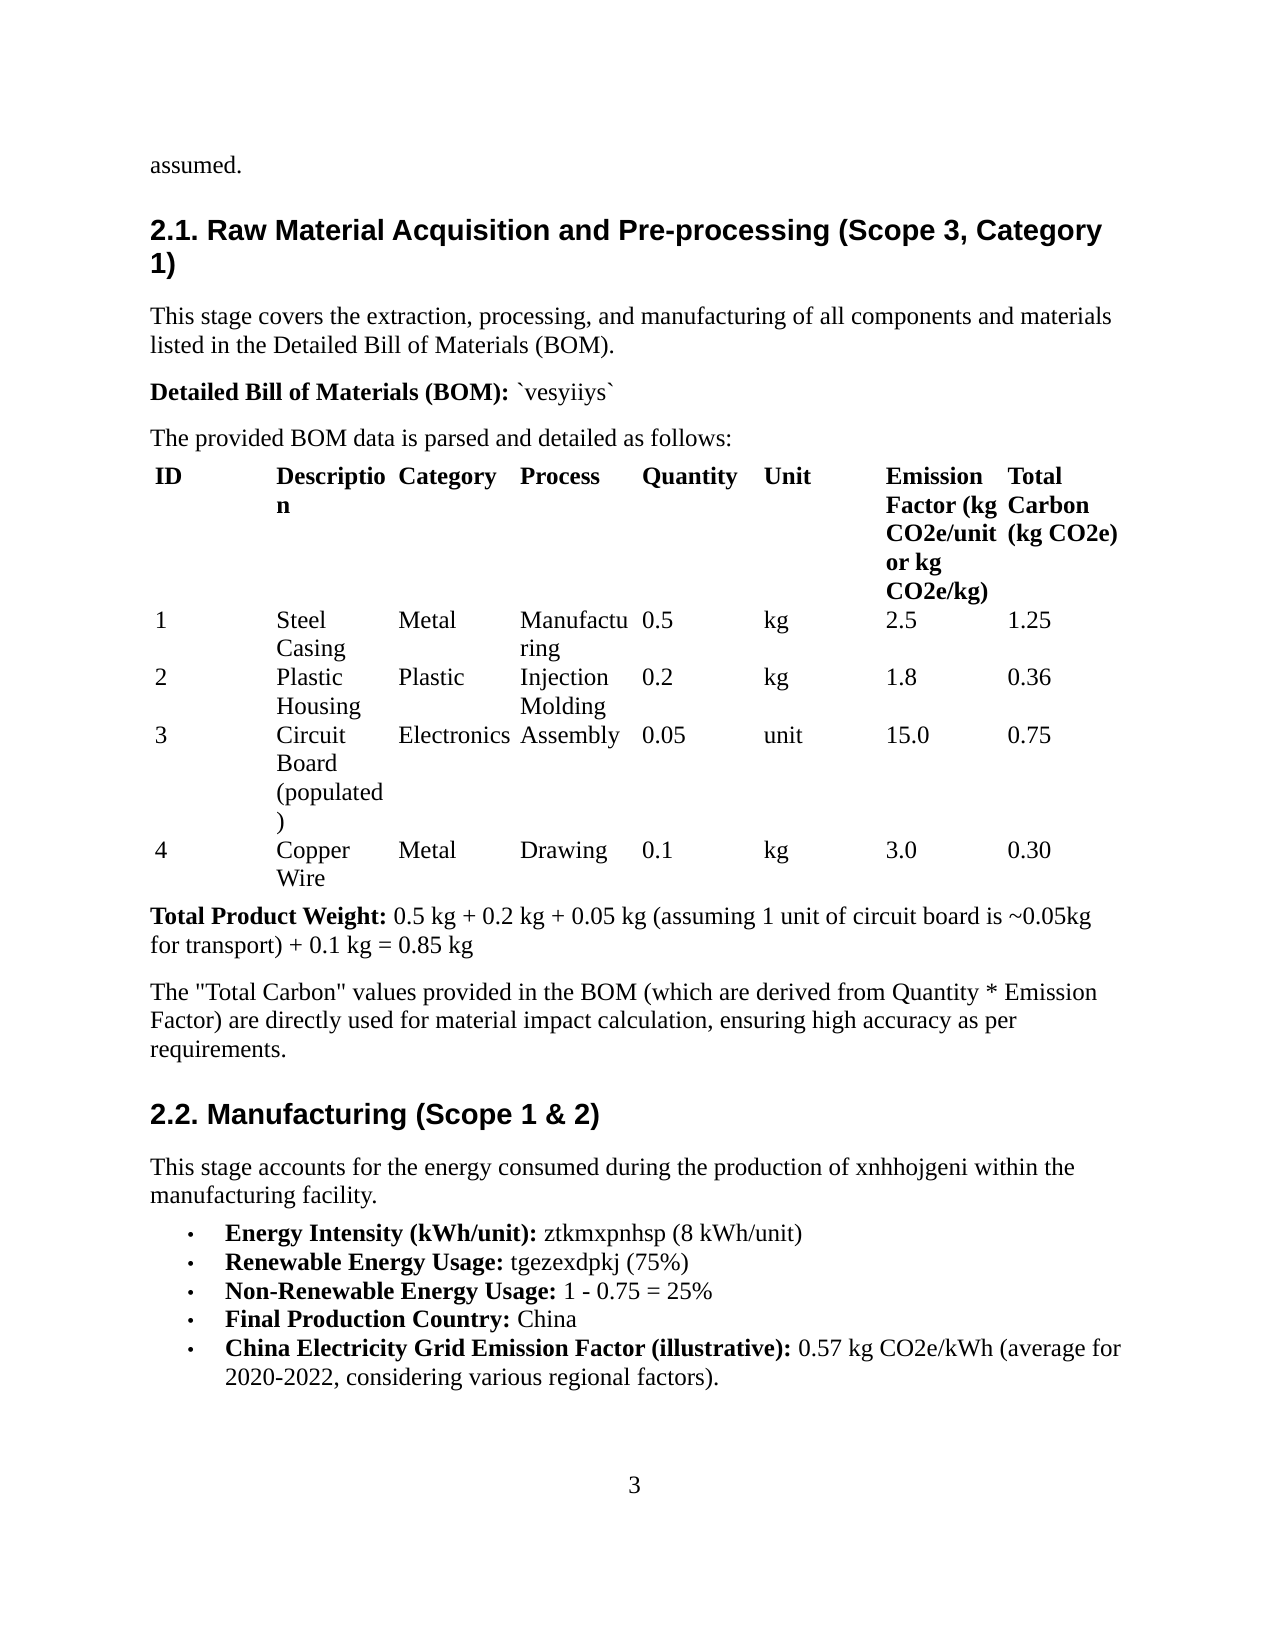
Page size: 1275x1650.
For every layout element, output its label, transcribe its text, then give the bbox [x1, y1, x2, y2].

table_header ID [150, 461, 272, 605]
table_header Category [394, 461, 516, 605]
table_cell Plastic [394, 662, 516, 720]
table_cell 0.05 [638, 720, 759, 835]
table_cell 0.5 [638, 605, 759, 662]
table_cell kg [759, 662, 881, 720]
table_cell Drawing [516, 835, 637, 892]
table_cell Circuit Board (populated) [272, 720, 394, 835]
text This stage accounts for the energy consumed during the production of xnhhojgeni within the manufacturing facility. [150, 1152, 1125, 1209]
table_cell Metal [394, 835, 516, 892]
table_cell 4 [150, 835, 272, 892]
table_cell Plastic Housing [272, 662, 394, 720]
table_cell 15.0 [881, 720, 1003, 835]
table_header Total Carbon (kg CO2e) [1003, 461, 1125, 605]
list Energy Intensity (kWh/unit): ztkmxpnhsp (8 kWh/unit) [187, 1218, 1125, 1247]
text assumed. [150, 150, 1125, 179]
text The provided BOM data is parsed and detailed as follows: [150, 423, 1125, 452]
table_cell Injection Molding [516, 662, 637, 720]
list Final Production Country: China [187, 1304, 1125, 1333]
table_cell 0.75 [1003, 720, 1125, 835]
table_cell 1 [150, 605, 272, 662]
subtitle 2.2. Manufacturing (Scope 1 & 2) [150, 1097, 1125, 1130]
table_cell 3 [150, 720, 272, 835]
table_header Process [516, 461, 637, 605]
table_cell 1.8 [881, 662, 1003, 720]
list China Electricity Grid Emission Factor (illustrative): 0.57 kg CO2e/kWh (average for 2020-2022, considering various regional factors). [187, 1333, 1125, 1391]
table_cell Assembly [516, 720, 637, 835]
table_cell 0.36 [1003, 662, 1125, 720]
subtitle 2.1. Raw Material Acquisition and Pre-processing (Scope 3, Category 1) [150, 213, 1125, 280]
table_cell Electronics [394, 720, 516, 835]
text Total Product Weight: 0.5 kg + 0.2 kg + 0.05 kg (assuming 1 unit of circuit board is ~0.05kg for transport) + 0.1 kg = 0.85 kg [150, 901, 1125, 959]
table_cell 0.1 [638, 835, 759, 892]
table_cell Steel Casing [272, 605, 394, 662]
table_cell Manufacturing [516, 605, 637, 662]
text The "Total Carbon" values provided in the BOM (which are derived from Quantity * Emission Factor) are directly used for material impact calculation, ensuring high accuracy as per requirements. [150, 977, 1125, 1063]
table_cell kg [759, 605, 881, 662]
table_cell unit [759, 720, 881, 835]
table_cell Metal [394, 605, 516, 662]
list Renewable Energy Usage: tgezexdpkj (75%) [187, 1247, 1125, 1276]
text This stage covers the extraction, processing, and manufacturing of all components and materials listed in the Detailed Bill of Materials (BOM). [150, 301, 1125, 359]
table_cell kg [759, 835, 881, 892]
text Detailed Bill of Materials (BOM): `vesyiiys` [150, 377, 1125, 405]
table_cell 3.0 [881, 835, 1003, 892]
table_header Description [272, 461, 394, 605]
table_cell 2 [150, 662, 272, 720]
table_header Emission Factor (kg CO2e/unit or kg CO2e/kg) [881, 461, 1003, 605]
table_cell 2.5 [881, 605, 1003, 662]
table_cell 1.25 [1003, 605, 1125, 662]
list Non-Renewable Energy Usage: 1 - 0.75 = 25% [187, 1276, 1125, 1304]
table_cell Copper Wire [272, 835, 394, 892]
table_header Unit [759, 461, 881, 605]
table_cell 0.30 [1003, 835, 1125, 892]
table_cell 0.2 [638, 662, 759, 720]
table_header Quantity [638, 461, 759, 605]
